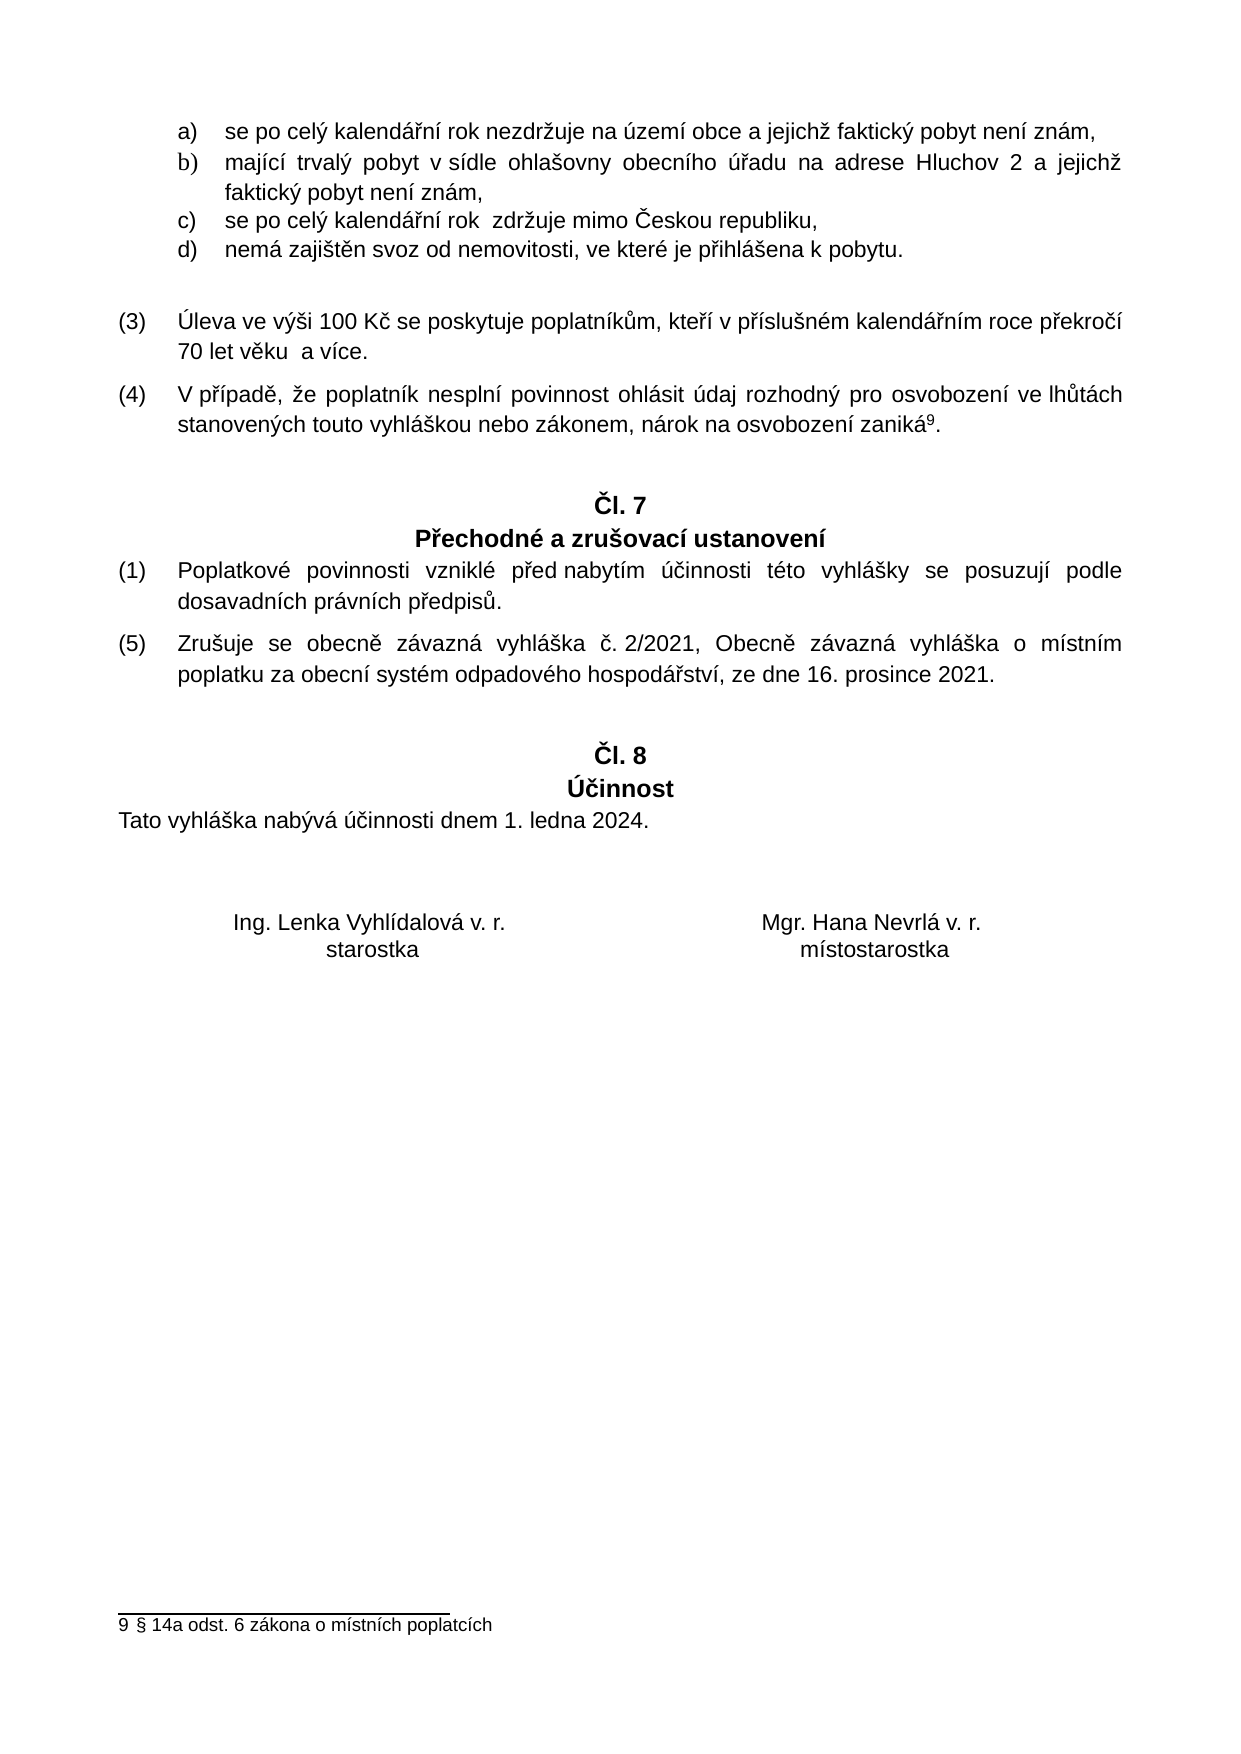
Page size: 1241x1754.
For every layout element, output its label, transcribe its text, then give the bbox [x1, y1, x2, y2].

list Poplatkové povinnosti vzniklé před nabytím účinnosti této vyhlášky se posuzují podle dosavadních právních předpisů. [118, 557, 1122, 614]
list mající trvalý pobyt v sídle ohlašovny obecního úřadu na adrese Hluchov 2 a jejichž faktický pobyt není znám, [177, 147, 1122, 205]
table_header Mgr. Hana Nevrlá v. r. místostarostka [620, 850, 1122, 968]
list nemá zajištěn svoz od nemovitosti, ve které je přihlášena k pobytu. [177, 236, 1122, 263]
list se po celý kalendářní rok zdržuje mimo Českou republiku, [177, 207, 1122, 234]
list § 14a odst. 6 zákona o místních poplatcích [118, 1614, 1122, 1635]
list Úleva ve výši 100 Kč se poskytuje poplatníkům, kteří v příslušném kalendářním roce překročí 70 let věku a více. [118, 308, 1122, 364]
table_cell [620, 968, 1122, 1086]
table_header Ing. Lenka Vyhlídalová v. r. starostka [118, 850, 620, 968]
list se po celý kalendářní rok nezdržuje na území obce a jejichž faktický pobyt není znám, [177, 118, 1122, 144]
text Tato vyhláška nabývá účinnosti dnem 1. ledna 2024. [118, 807, 1122, 833]
list Zrušuje se obecně závazná vyhláška č. 2/2021, Obecně závazná vyhláška o místním poplatku za obecní systém odpadového hospodářství, ze dne 16. prosince 2021. [118, 630, 1122, 687]
subtitle Čl. 8 Účinnost [118, 741, 1122, 802]
list V případě, že poplatník nesplní povinnost ohlásit údaj rozhodný pro osvobození ve lhůtách stanovených touto vyhláškou nebo zákonem, nárok na osvobození zaniká. [118, 381, 1122, 437]
table_cell [118, 968, 620, 1086]
subtitle Čl. 7 Přechodné a zrušovací ustanovení [118, 491, 1122, 553]
